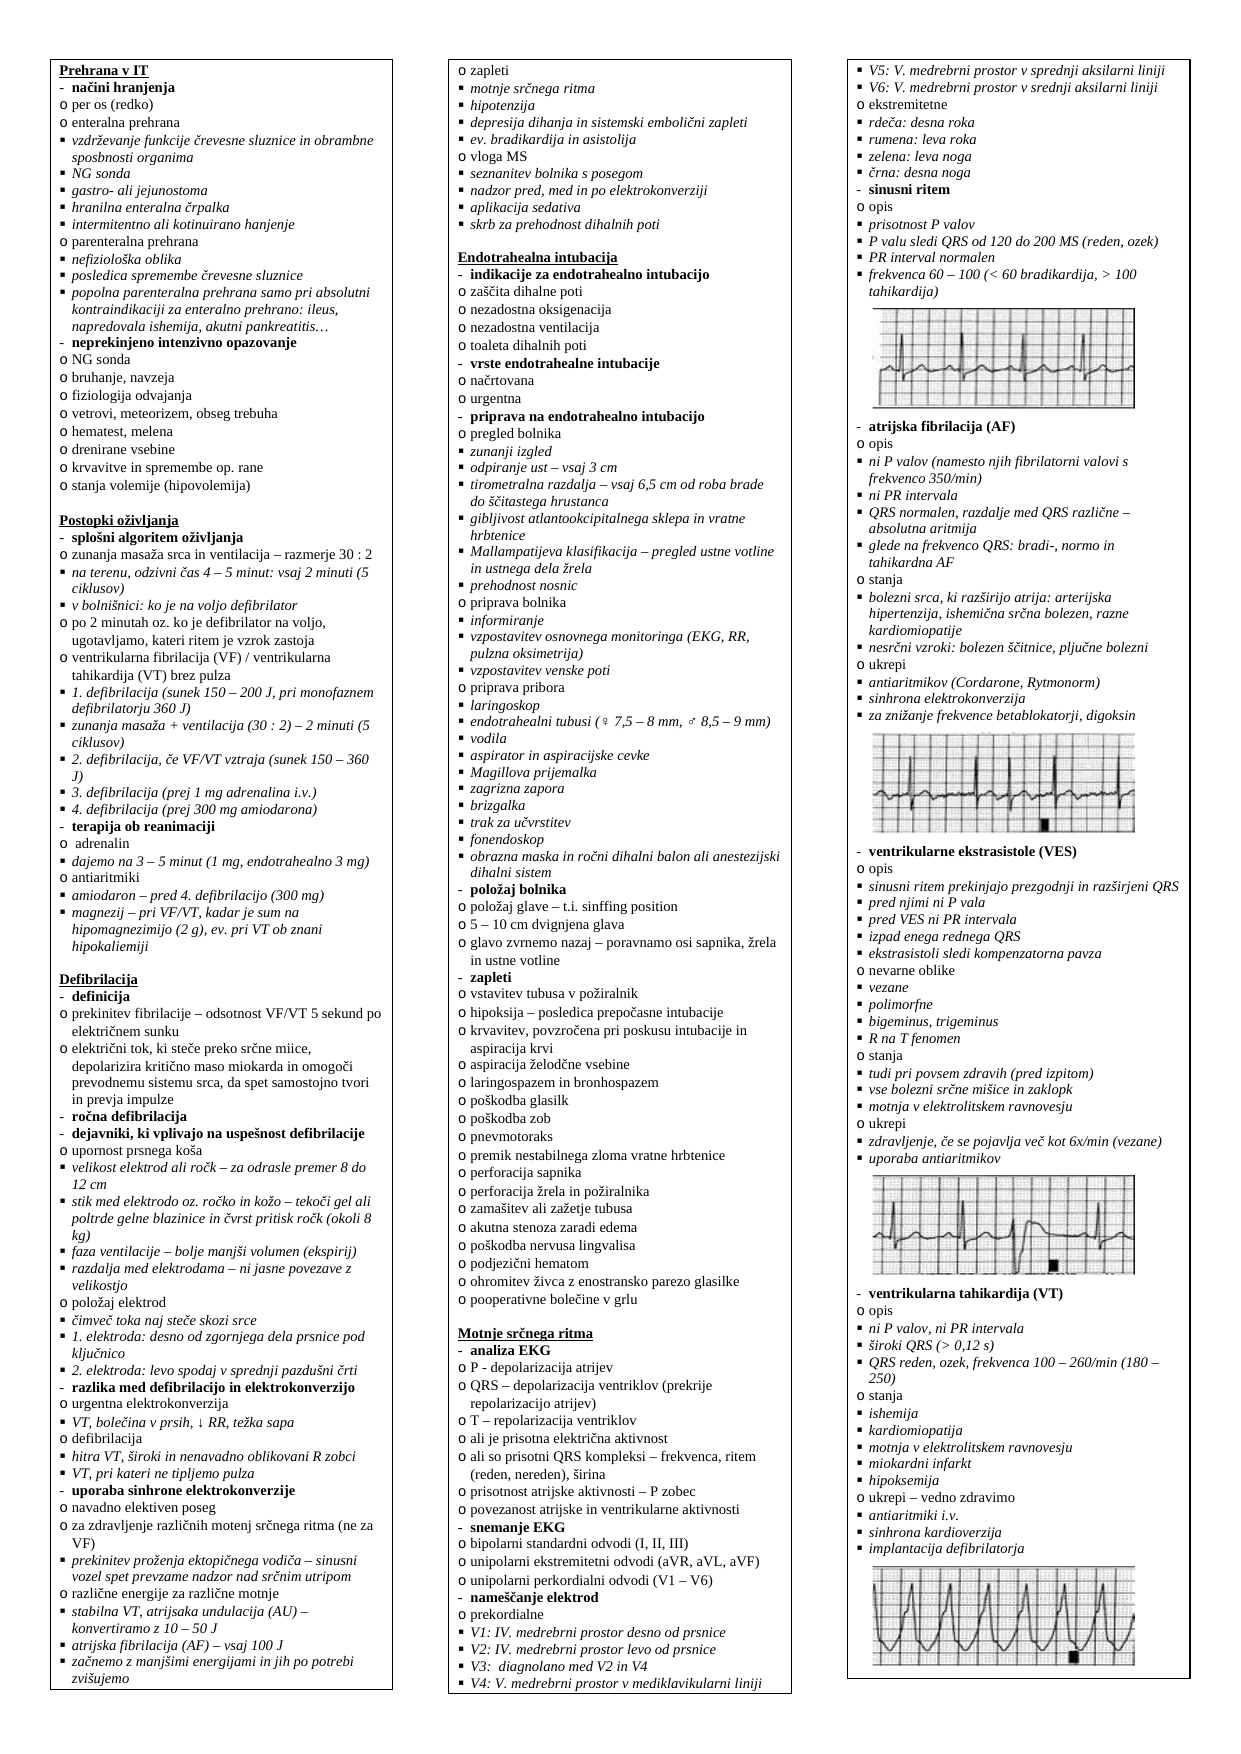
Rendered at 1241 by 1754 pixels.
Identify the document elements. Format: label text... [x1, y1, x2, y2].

list ni P valov, ni PR intervala [856, 1320, 1181, 1337]
picture [872, 308, 1135, 410]
list motnja v elektrolitskem ravnovesju [856, 1438, 1181, 1455]
list povezanost atrijske in ventrikularne aktivnosti [458, 1500, 782, 1518]
list razdalja med elektrodama – ni jasne povezave z velikostjo [59, 1260, 384, 1293]
picture [872, 732, 1135, 834]
list zagrizna zapora [458, 780, 782, 797]
text Motnje srčnega ritma [458, 1325, 782, 1342]
list toaleta dihalnih poti [458, 337, 782, 355]
list velikost elektrod ali ročk – za odrasle premer 8 do 12 cm [59, 1159, 384, 1193]
list črna: desna noga [856, 164, 1181, 181]
list bruhanje, navzeja [59, 369, 384, 387]
list vodila [458, 730, 782, 747]
list faza ventilacije – bolje manjši volumen (ekspirij) [59, 1243, 384, 1260]
list začnemo z manjšimi energijami in jih po potrebi zvišujemo [51, 1650, 392, 1689]
list priprava na endotrahealno intubacijo [458, 408, 782, 424]
list pred njimi ni P vala [856, 894, 1181, 911]
list opis [856, 859, 1181, 877]
list prekordialne [458, 1606, 782, 1624]
text Defibrilacija [59, 971, 384, 988]
list zunanji izgled [458, 442, 782, 459]
list na terenu, odzivni čas 4 – 5 minut: vsaj 2 minuti (5 ciklusov) [59, 563, 384, 597]
list dejavniki, ki vplivajo na uspešnost defibrilacije [59, 1124, 384, 1141]
list 4. defibrilacija (prej 300 mg amiodarona) [59, 801, 384, 818]
list ni PR intervala [856, 487, 1181, 503]
list različne energije za različne motnje [59, 1585, 384, 1603]
list ročna defibrilacija [59, 1108, 384, 1124]
list magnezij – pri VF/VT, kadar je sum na hipomagnezimijo (2 g), ev. pri VT ob znani hipokaliemiji [59, 904, 384, 954]
list ohromitev živca z enostransko parezo glasilke [458, 1272, 782, 1290]
list hitra VT, široki in nenavadno oblikovani R zobci [59, 1448, 384, 1465]
list krvavitev, povzročena pri poskusu intubacije in aspiracija krvi [458, 1021, 782, 1056]
list stanja [856, 570, 1181, 588]
list ev. bradikardija in asistolija [458, 131, 782, 147]
text Prehrana v IT [51, 60, 392, 79]
list neprekinjeno intenzivno opazovanje [59, 334, 384, 351]
list hematest, melena [59, 423, 384, 441]
list opis [856, 435, 1181, 453]
list parenteralna prehrana [59, 232, 384, 250]
list P valu sledi QRS od 120 do 200 MS (reden, ozek) [856, 232, 1181, 249]
list zaščita dihalne poti [458, 283, 782, 301]
list perforacija sapnika [458, 1164, 782, 1182]
list stanja [856, 1046, 1181, 1064]
list amiodaron – pred 4. defibrilacijo (300 mg) [59, 887, 384, 904]
list definicija [59, 988, 384, 1004]
list NG sonda [59, 351, 384, 369]
list navadno elektiven poseg [59, 1498, 384, 1516]
list zapleti [458, 968, 782, 985]
list kardiomiopatija [856, 1422, 1181, 1438]
list vzdrževanje funkcije črevesne sluznice in obrambne sposbnosti organima [59, 132, 384, 165]
list hipoksemija [856, 1472, 1181, 1489]
list široki QRS (> 0,12 s) [856, 1337, 1181, 1353]
list opis [856, 1302, 1181, 1320]
list gibljivost atlantookcipitalnega sklepa in vratne hrbtenice [458, 509, 782, 543]
list ventrikularna tahikardija (VT) [856, 1285, 1181, 1302]
list QRS normalen, razdalje med QRS različne – absolutna aritmija [856, 503, 1181, 537]
list V6: V. medrebrni prostor v srednji aksilarni liniji [856, 79, 1181, 96]
list NG sonda [59, 165, 384, 182]
list nameščanje elektrod [458, 1589, 782, 1606]
list fiziologija odvajanja [59, 387, 384, 405]
list urgentna elektrokonverzija [59, 1395, 384, 1413]
list indikacije za endotrahealno intubacijo [458, 266, 782, 283]
list podjezični hematom [458, 1254, 782, 1272]
list 2. defibrilacija, če VF/VT vztraja (sunek 150 – 360 J) [59, 751, 384, 784]
list V5: V. medrebrni prostor v sprednji aksilarni liniji [848, 60, 1189, 79]
list urgentna [458, 389, 782, 408]
list 1. defibrilacija (sunek 150 – 200 J, pri monofaznem defibrilatorju 360 J) [59, 683, 384, 717]
picture [872, 1566, 1135, 1667]
list atrijska fibrilacija (AF) [856, 418, 1181, 435]
list ni P valov (namesto njih fibrilatorni valovi s frekvenco 350/min) [856, 453, 1181, 487]
list po 2 minutah oz. ko je defibrilator na voljo, ugotavljamo, kateri ritem je vzrok zastoja [59, 614, 384, 649]
list dajemo na 3 – 5 minut (1 mg, endotrahealno 3 mg) [59, 852, 384, 869]
list frekvenca 60 – 100 (< 60 bradikardija, > 100 tahikardija) [856, 266, 1181, 299]
list ali je prisotna električna aktivnost [458, 1429, 782, 1448]
list krvavitve in spremembe op. rane [59, 459, 384, 477]
list zelena: leva noga [856, 147, 1181, 164]
list nesrčni vzroki: bolezen ščitnice, pljučne bolezni [856, 639, 1181, 656]
list antiaritmiki i.v. [856, 1507, 1181, 1523]
list 5 – 10 cm dvignjena glava [458, 916, 782, 934]
list načrtovana [458, 372, 782, 389]
list terapija ob reanimaciji [59, 818, 384, 834]
list ukrepi [856, 1115, 1181, 1133]
list brizgalka [458, 797, 782, 814]
list ekstrasistoli sledi kompenzatorna pavza [856, 944, 1181, 961]
list akutna stenoza zaradi edema [458, 1218, 782, 1236]
list ventrikularna fibrilacija (VF) / ventrikularna tahikardija (VT) brez pulza [59, 649, 384, 683]
list zunanja masaža + ventilacija (30 : 2) – 2 minuti (5 ciklusov) [59, 717, 384, 751]
text Postopki oživljanja [59, 512, 384, 529]
list prekinitev fibrilacije – odsotnost VF/VT 5 sekund po električnem sunku [59, 1004, 384, 1039]
list laringoskop [458, 696, 782, 713]
list rumena: leva roka [856, 131, 1181, 147]
list hranilna enteralna črpalka [59, 199, 384, 216]
list poškodba nervusa lingvalisa [458, 1236, 782, 1254]
list VT, bolečina v prsih, ↓ RR, težka sapa [59, 1413, 384, 1430]
list prekinitev proženja ektopičnega vodiča – sinusni vozel spet prevzame nadzor nad srčnim utripom [59, 1551, 384, 1585]
list laringospazem in bronhospazem [458, 1074, 782, 1092]
list gastro- ali jejunostoma [59, 182, 384, 199]
list poškodba glasilk [458, 1092, 782, 1110]
list V1: IV. medrebrni prostor desno od prsnice [458, 1624, 782, 1641]
list QRS reden, ozek, frekvenca 100 – 260/min (180 – 250) [856, 1353, 1181, 1387]
list upornost prsnega koša [59, 1141, 384, 1159]
list poškodba zob [458, 1110, 782, 1128]
list hipotenzija [458, 97, 782, 114]
list ukrepi [856, 656, 1181, 673]
list vloga MS [458, 147, 782, 165]
list vstavitev tubusa v požiralnik [458, 985, 782, 1003]
list premik nestabilnega zloma vratne hrbtenice [458, 1146, 782, 1164]
list glavo zvrnemo nazaj – poravnamo osi sapnika, žrela in ustne votline [458, 934, 782, 968]
list za znižanje frekvence betablokatorji, digoksin [856, 707, 1181, 724]
list vzpostavitev venske poti [458, 662, 782, 678]
list implantacija defibrilatorja [856, 1540, 1181, 1557]
list skrb za prehodnost dihalnih poti [458, 216, 782, 232]
list odpiranje ust – vsaj 3 cm [458, 459, 782, 476]
list bolezni srca, ki razširijo atrija: arterijska hipertenzija, ishemična srčna bolezen, razne kardiomiopatije [856, 588, 1181, 639]
list adrenalin [59, 834, 384, 852]
list obrazna maska in ročni dihalni balon ali anestezijski dihalni sistem [458, 847, 782, 881]
list V3: diagnolano med V2 in V4 [458, 1658, 782, 1671]
list P - depolarizacija atrijev [458, 1359, 782, 1377]
list priprava pribora [458, 678, 782, 696]
list PR interval normalen [856, 249, 1181, 266]
list drenirane vsebine [59, 441, 384, 459]
list T – repolarizacija ventriklov [458, 1412, 782, 1429]
list čimveč toka naj steče skozi srce [59, 1311, 384, 1328]
list 3. defibrilacija (prej 1 mg adrenalina i.v.) [59, 784, 384, 801]
list ukrepi – vedno zdravimo [856, 1489, 1181, 1507]
list sinusni ritem prekinjajo prezgodnji in razširjeni QRS [856, 877, 1181, 894]
list stabilna VT, atrijsaka undulacija (AU) – konvertiramo z 10 – 50 J [59, 1603, 384, 1636]
list miokardni infarkt [856, 1455, 1181, 1472]
list rdeča: desna roka [856, 114, 1181, 131]
list atrijska fibrilacija (AF) – vsaj 100 J [59, 1636, 384, 1650]
list nevarne oblike [856, 961, 1181, 979]
list V4: V. medrebrni prostor v mediklavikularni liniji [449, 1671, 791, 1693]
list Magillova prijemalka [458, 763, 782, 780]
list vezane [856, 979, 1181, 996]
list načini hranjenja [59, 79, 384, 96]
list ekstremitetne [856, 96, 1181, 114]
list pred VES ni PR intervala [856, 911, 1181, 928]
list razlika med defibrilacijo in elektrokonverzijo [59, 1378, 384, 1395]
list V2: IV. medrebrni prostor levo od prsnice [458, 1641, 782, 1658]
list zunanja masaža srca in ventilacija – razmerje 30 : 2 [59, 546, 384, 563]
list bigeminus, trigeminus [856, 1013, 1181, 1029]
list popolna parenteralna prehrana samo pri absolutni kontraindikaciji za enteralno prehrano: ileus, napredovala ishemija, akutni pankreatitis… [59, 284, 384, 334]
list defibrilacija [59, 1430, 384, 1448]
list 2. elektroda: levo spodaj v sprednji pazdušni črti [59, 1362, 384, 1378]
list zamašitev ali zažetje tubusa [458, 1200, 782, 1218]
list opis [856, 198, 1181, 216]
list stanja volemije (hipovolemija) [59, 477, 384, 495]
list položaj glave – t.i. sinffing position [458, 898, 782, 916]
list prisotnost atrijske aktivnosti – P zobec [458, 1482, 782, 1500]
list 1. elektroda: desno od zgornjega dela prsnice pod ključnico [59, 1328, 384, 1362]
list endotrahealni tubusi (♀ 7,5 – 8 mm, ♂ 8,5 – 9 mm) [458, 713, 782, 730]
list sinhrona elektrokonverzija [856, 690, 1181, 707]
list antiaritmiki [59, 869, 384, 887]
list intermitentno ali kotinuirano hanjenje [59, 216, 384, 232]
list snemanje EKG [458, 1518, 782, 1535]
list ventrikularne ekstrasistole (VES) [856, 843, 1181, 859]
list VT, pri kateri ne tipljemo pulza [59, 1465, 384, 1482]
list trak za učvrstitev [458, 814, 782, 831]
list R na T fenomen [856, 1029, 1181, 1046]
list depresija dihanja in sistemski embolični zapleti [458, 114, 782, 131]
list nadzor pred, med in po elektrokonverziji [458, 182, 782, 199]
list položaj elektrod [59, 1293, 384, 1311]
list antiaritmikov (Cordarone, Rytmonorm) [856, 673, 1181, 690]
list priprava bolnika [458, 593, 782, 611]
list stanja [856, 1387, 1181, 1405]
list nezadostna ventilacija [458, 319, 782, 337]
list vzpostavitev osnovnega monitoringa (EKG, RR, pulzna oksimetrija) [458, 628, 782, 662]
list posledica spremembe črevesne sluznice [59, 267, 384, 284]
list polimorfne [856, 996, 1181, 1013]
list vrste endotrahealne intubacije [458, 355, 782, 372]
list izpad enega rednega QRS [856, 928, 1181, 944]
list unipolarni ekstremitetni odvodi (aVR, aVL, aVF) [458, 1553, 782, 1571]
list tirometralna razdalja – vsaj 6,5 cm od roba brade do ščitastega hrustanca [458, 476, 782, 509]
list prehodnost nosnic [458, 577, 782, 593]
text Endotrahealna intubacija [458, 249, 782, 266]
list hipoksija – posledica prepočasne intubacije [458, 1003, 782, 1021]
list ishemija [856, 1405, 1181, 1422]
list aspiracija želodčne vsebine [458, 1056, 782, 1074]
list tudi pri povsem zdravih (pred izpitom) [856, 1064, 1181, 1081]
list zapleti [449, 60, 791, 80]
list QRS – depolarizacija ventriklov (prekrije repolarizacijo atrijev) [458, 1377, 782, 1412]
list splošni algoritem oživljanja [59, 529, 384, 546]
list pooperativne bolečine v grlu [458, 1290, 782, 1308]
picture [872, 1175, 1135, 1276]
list sinusni ritem [856, 181, 1181, 198]
list sinhrona kardioverzija [856, 1523, 1181, 1540]
list glede na frekvenco QRS: bradi-, normo in tahikardna AF [856, 537, 1181, 570]
list uporaba antiaritmikov [856, 1149, 1181, 1166]
list zdravljenje, če se pojavlja več kot 6x/min (vezane) [856, 1133, 1181, 1149]
list motnje srčnega ritma [458, 80, 782, 97]
list pregled bolnika [458, 424, 782, 442]
list analiza EKG [458, 1342, 782, 1359]
list nefiziološka oblika [59, 250, 384, 267]
list perforacija žrela in požiralnika [458, 1182, 782, 1200]
list prisotnost P valov [856, 216, 1181, 232]
list per os (redko) [59, 96, 384, 114]
list enteralna prehrana [59, 114, 384, 132]
list unipolarni perkordialni odvodi (V1 – V6) [458, 1571, 782, 1589]
list vetrovi, meteorizem, obseg trebuha [59, 405, 384, 423]
list aplikacija sedativa [458, 199, 782, 216]
list Mallampatijeva klasifikacija – pregled ustne votline in ustnega dela žrela [458, 543, 782, 577]
list bipolarni standardni odvodi (I, II, III) [458, 1535, 782, 1553]
list informiranje [458, 611, 782, 628]
list stik med elektrodo oz. ročko in kožo – tekoči gel ali poltrde gelne blazinice in čvrst pritisk ročk (okoli 8 kg) [59, 1193, 384, 1243]
list položaj bolnika [458, 881, 782, 898]
list v bolnišnici: ko je na voljo defibrilator [59, 597, 384, 614]
list električni tok, ki steče preko srčne miice, depolarizira kritično maso miokarda in omogoči prevodnemu sistemu srca, da spet samostojno tvori in prevja impulze [59, 1039, 384, 1108]
list za zdravljenje različnih motenj srčnega ritma (ne za VF) [59, 1516, 384, 1551]
list motnja v elektrolitskem ravnovesju [856, 1098, 1181, 1115]
list nezadostna oksigenacija [458, 301, 782, 319]
list vse bolezni srčne mišice in zaklopk [856, 1081, 1181, 1098]
list fonendoskop [458, 831, 782, 847]
list seznanitev bolnika s posegom [458, 165, 782, 182]
list ali so prisotni QRS kompleksi – frekvenca, ritem (reden, nereden), širina [458, 1448, 782, 1482]
list pnevmotoraks [458, 1128, 782, 1146]
list aspirator in aspiracijske cevke [458, 747, 782, 763]
list uporaba sinhrone elektrokonverzije [59, 1482, 384, 1498]
